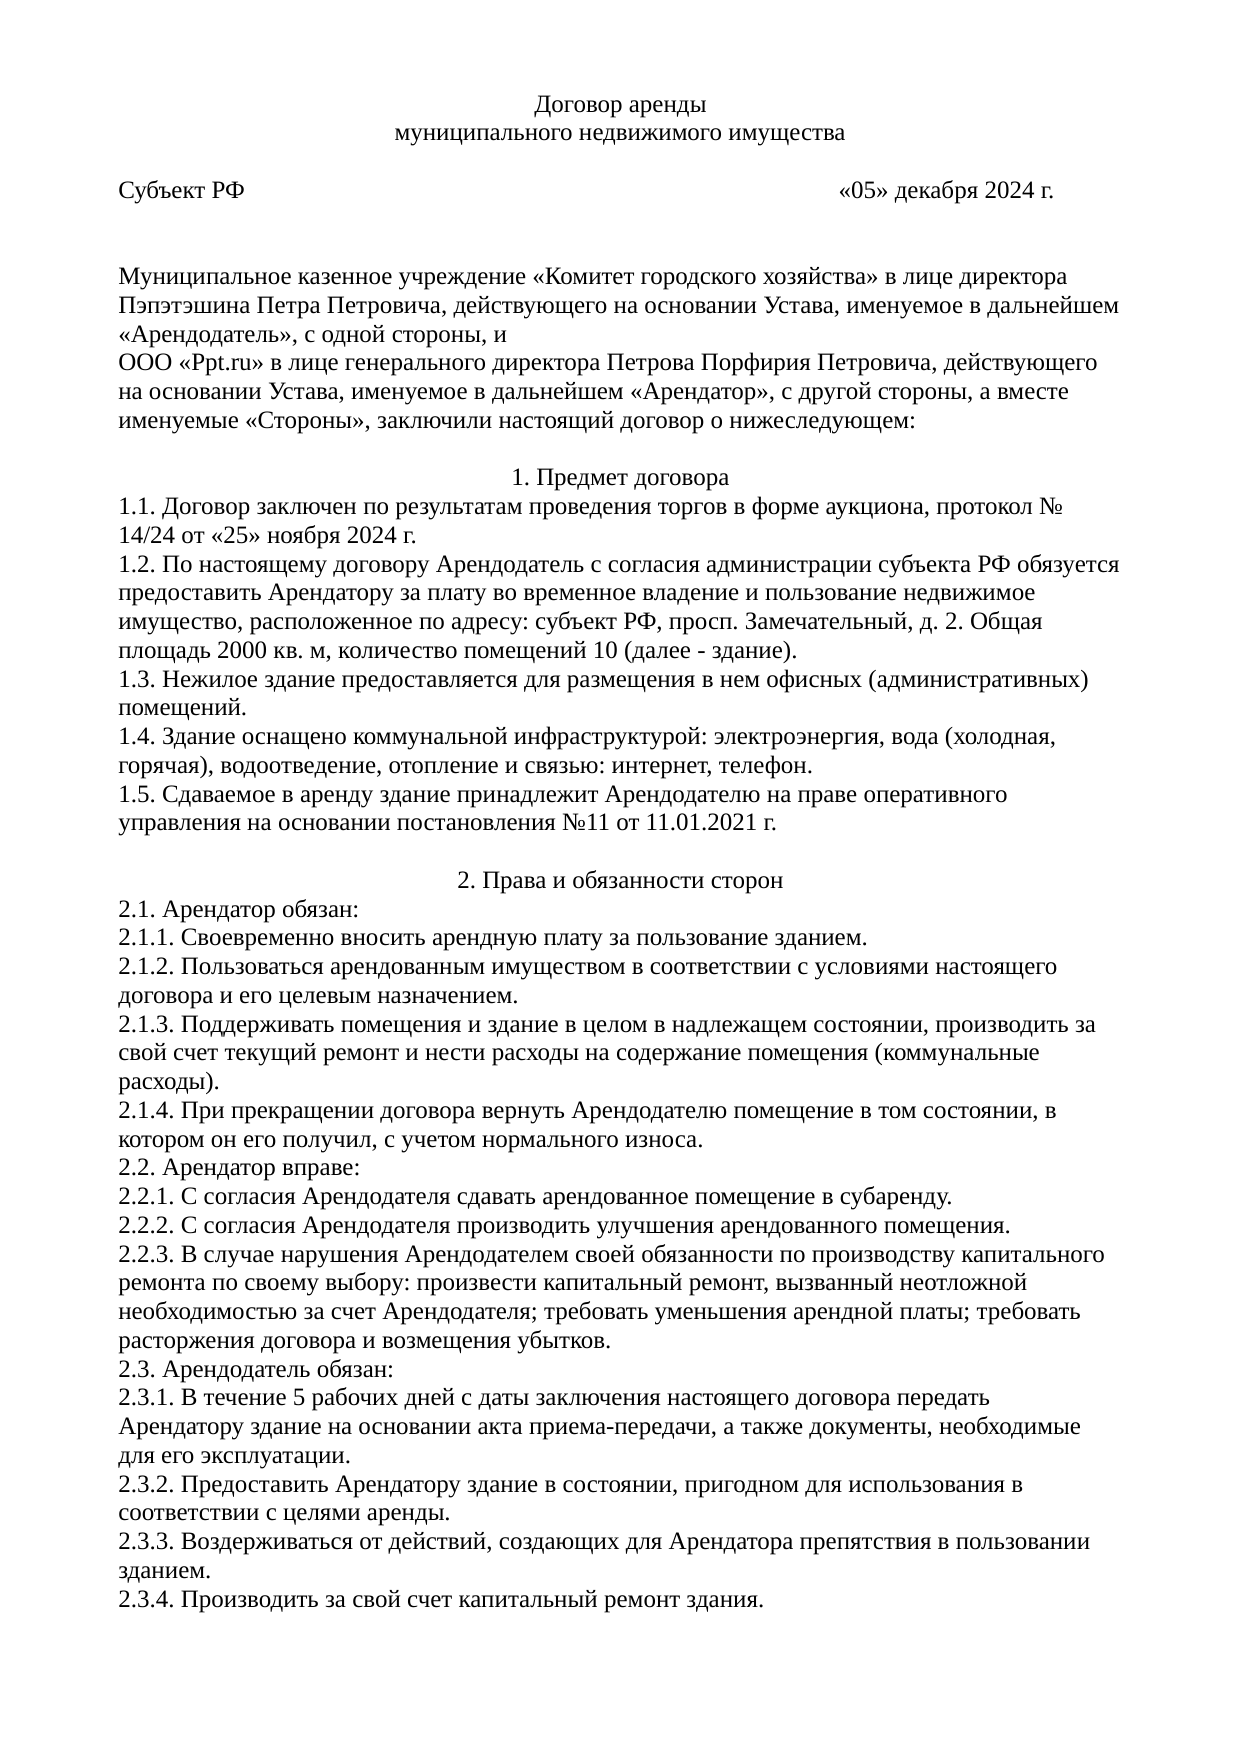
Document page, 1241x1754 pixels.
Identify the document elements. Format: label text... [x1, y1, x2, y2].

text 1.5. Сдаваемое в аренду здание принадлежит Арендодателю на праве оперативного управления на основании постановления №11 от 11.01.2021 г. [118, 779, 1122, 836]
text Договор аренды [118, 89, 1122, 117]
text муниципального недвижимого имущества [118, 117, 1122, 146]
text 1.1. Договор заключен по результатам проведения торгов в форме аукциона, протокол № 14/24 от «25» ноября 2024 г. [118, 491, 1122, 549]
text 2.1. Арендатор обязан: [118, 894, 1122, 922]
text 1. Предмет договора [118, 462, 1122, 491]
text ООО «Ppt.ru» в лице генерального директора Петрова Порфирия Петровича, действующего на основании Устава, именуемое в дальнейшем «Арендатор», с другой стороны, а вместе именуемые «Стороны», заключили настоящий договор о нижеследующем: [118, 347, 1122, 434]
text 2.2.1. С согласия Арендодателя сдавать арендованное помещение в субаренду. [118, 1181, 1122, 1210]
text 1.3. Нежилое здание предоставляется для размещения в нем офисных (административных) помещений. [118, 664, 1122, 721]
text 2.2.3. В случае нарушения Арендодателем своей обязанности по производству капитального ремонта по своему выбору: произвести капитальный ремонт, вызванный неотложной необходимостью за счет Арендодателя; требовать уменьшения арендной платы; требовать расторжения договора и возмещения убытков. [118, 1239, 1122, 1354]
text 2.3.4. Производить за свой счет капитальный ремонт здания. [118, 1584, 1122, 1612]
text Муниципальное казенное учреждение «Комитет городского хозяйства» в лице директора Пэпэтэшина Петра Петровича, действующего на основании Устава, именуемое в дальнейшем «Арендодатель», с одной стороны, и [118, 261, 1122, 347]
text 2.3.3. Воздерживаться от действий, создающих для Арендатора препятствия в пользовании зданием. [118, 1526, 1122, 1584]
text 2.3.1. В течение 5 рабочих дней с даты заключения настоящего договора передать Арендатору здание на основании акта приема-передачи, а также документы, необходимые для его эксплуатации. [118, 1382, 1122, 1469]
text 2.2.2. С согласия Арендодателя производить улучшения арендованного помещения. [118, 1210, 1122, 1239]
text 2.2. Арендатор вправе: [118, 1152, 1122, 1181]
text 2.1.3. Поддерживать помещения и здание в целом в надлежащем состоянии, производить за свой счет текущий ремонт и нести расходы на содержание помещения (коммунальные расходы). [118, 1009, 1122, 1095]
text 2.1.2. Пользоваться арендованным имуществом в соответствии с условиями настоящего договора и его целевым назначением. [118, 951, 1122, 1009]
text Субъект РФ «05» декабря 2024 г. [118, 175, 1122, 204]
text 1.4. Здание оснащено коммунальной инфраструктурой: электроэнергия, вода (холодная, горячая), водоотведение, отопление и связью: интернет, телефон. [118, 721, 1122, 779]
text 1.2. По настоящему договору Арендодатель с согласия администрации субъекта РФ обязуется предоставить Арендатору за плату во временное владение и пользование недвижимое имущество, расположенное по адресу: субъект РФ, просп. Замечательный, д. 2. Общая площадь 2000 кв. м, количество помещений 10 (далее - здание). [118, 549, 1122, 664]
text 2. Права и обязанности сторон [118, 865, 1122, 894]
text 2.3. Арендодатель обязан: [118, 1354, 1122, 1382]
text 2.3.2. Предоставить Арендатору здание в состоянии, пригодном для использования в соответствии с целями аренды. [118, 1469, 1122, 1526]
text 2.1.1. Своевременно вносить арендную плату за пользование зданием. [118, 922, 1122, 951]
text 2.1.4. При прекращении договора вернуть Арендодателю помещение в том состоянии, в котором он его получил, с учетом нормального износа. [118, 1095, 1122, 1152]
